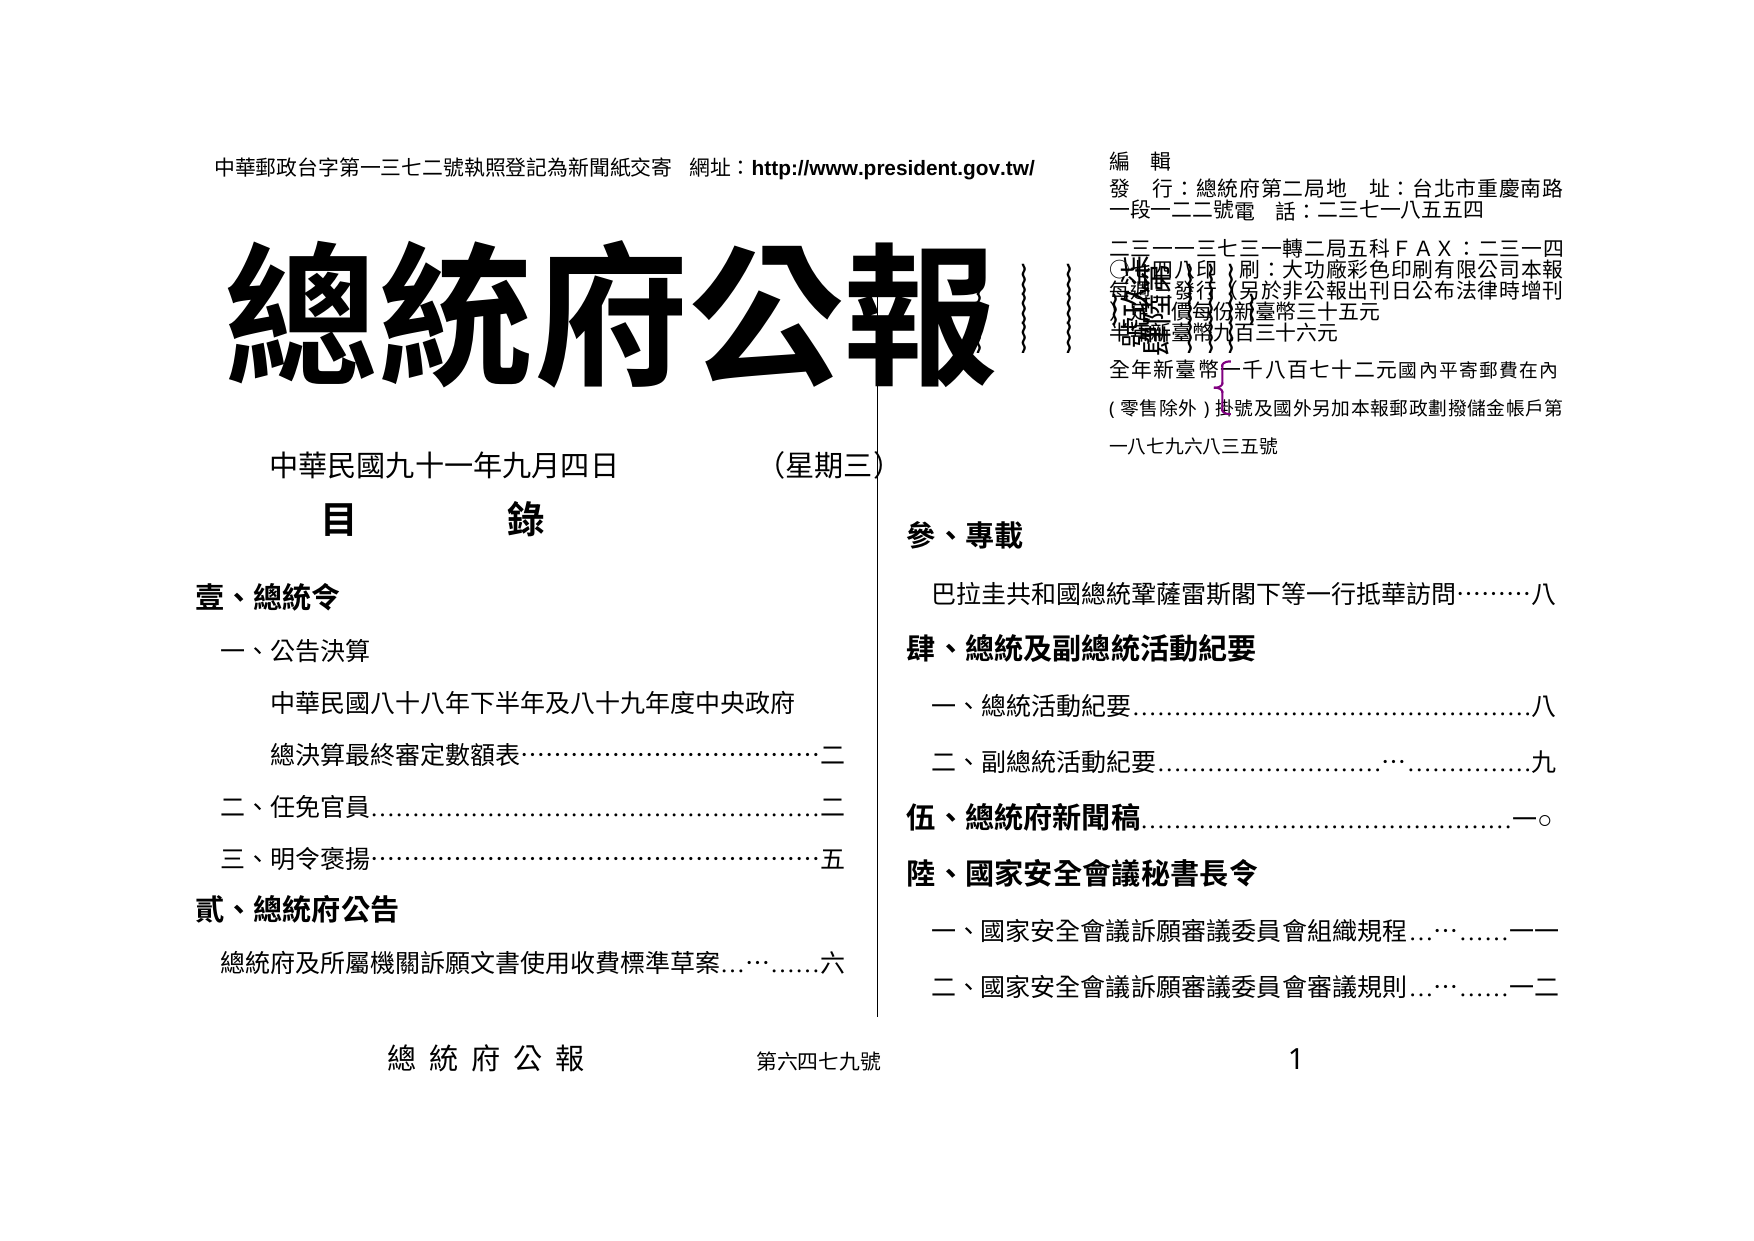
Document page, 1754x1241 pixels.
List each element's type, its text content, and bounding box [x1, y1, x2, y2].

text 總統府及所屬機關訴願文書使用收費標準草案…………六 [220, 931, 847, 983]
text 壹、總統令 [195, 566, 847, 618]
text 一、國家安全會議訴願審議委員會組織規程…………一一 [932, 896, 1559, 952]
text 參、專載 [907, 247, 1559, 558]
text 二、國家安全會議訴願審議委員會審議規則…………一二 [932, 952, 1559, 1008]
text 總決算最終審定數額表………………………………二 [270, 723, 847, 775]
text 一、總統活動紀要…………………………………………八 [932, 671, 1559, 727]
text 伍、總統府新聞稿………………………………………一○ [907, 783, 1559, 839]
text 目 錄 [320, 247, 847, 541]
text 巴拉圭共和國總統鞏薩雷斯閣下等一行抵華訪問………八 [932, 558, 1559, 614]
text 貳、總統府公告 [195, 879, 847, 931]
text 二、副總統活動紀要………………………………………九 [932, 727, 1559, 783]
text 肆、總統及副總統活動紀要 [907, 614, 1559, 671]
text 二、任免官員………………………………………………二 [220, 775, 847, 827]
text 三、明令褒揚………………………………………………五 [220, 827, 847, 879]
text 中華民國八十八年下半年及八十九年度中央政府 [270, 671, 847, 723]
text 一、公告決算 [220, 618, 847, 671]
text 陸、國家安全會議秘書長令 [907, 839, 1559, 896]
